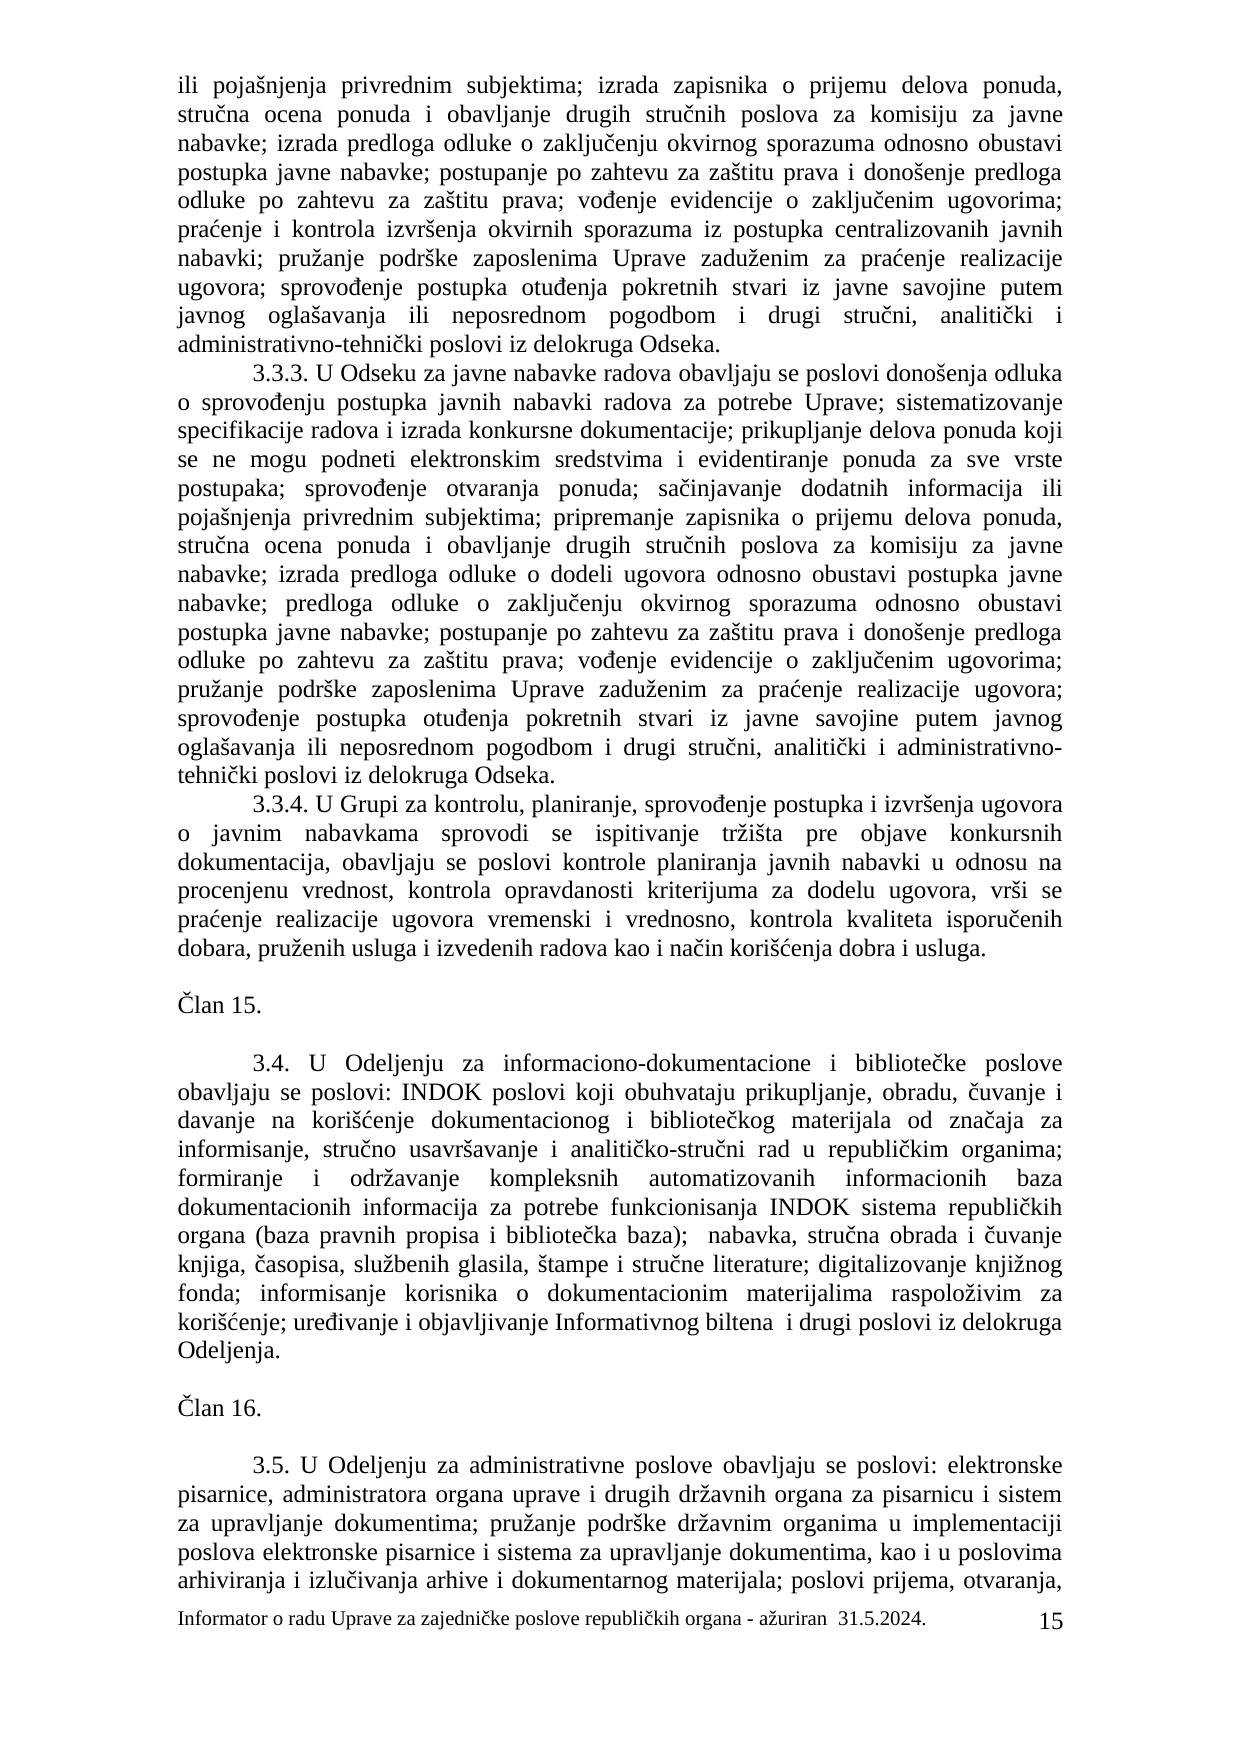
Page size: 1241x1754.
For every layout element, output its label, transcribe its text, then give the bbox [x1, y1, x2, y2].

subtitle 3.3.4. U Grupi za kontrolu, planiranje, sprovođenje postupka i izvršenja ugovora o javnim nabavkama sprovodi se ispitivanje tržišta pre objave konkursnih dokumentacija, obavljaju se poslovi kontrole planiranja javnih nabavki u odnosu na procenjenu vrednost, kontrola opravdanosti kriterijuma za dodelu ugovora, vrši se praćenje realizacije ugovora vremenski i vrednosno, kontrola kvaliteta isporučenih dobara, pruženih usluga i izvedenih radova kao i način korišćenja dobra i usluga. [177, 789, 1063, 962]
subtitle 3.3.3. U Odseku za javne nabavke radova obavljaju se poslovi donošenja odluka o sprovođenju postupka javnih nabavki radova za potrebe Uprave; sistematizovanje specifikacije radova i izrada konkursne dokumentacije; prikupljanje delova ponuda koji se ne mogu podneti elektronskim sredstvima i evidentiranje ponuda za sve vrste postupaka; sprovođenje otvaranja ponuda; sačinjavanje dodatnih informacija ili pojašnjenja privrednim subjektima; pripremanje zapisnika o prijemu delova ponuda, stručna ocena ponuda i obavljanje drugih stručnih poslova za komisiju za javne nabavke; izrada predloga odluke o dodeli ugovora odnosno obustavi postupka javne nabavke; predloga odluke o zaključenju okvirnog sporazuma odnosno obustavi postupka javne nabavke; postupanje po zahtevu za zaštitu prava i donošenje predloga odluke po zahtevu za zaštitu prava; vođenje evidencije o zaključenim ugovorima; pružanje podrške zaposlenima Uprave zaduženim za praćenje realizacije ugovora; sprovođenje postupka otuđenja pokretnih stvari iz javne savojine putem javnog oglašavanja ili neposrednom pogodbom i drugi stručni, analitički i administrativno-tehnički poslovi iz delokruga Odseka. [177, 358, 1063, 789]
subtitle Član 16. [177, 1393, 1063, 1422]
subtitle 3.5. U Odeljenju za administrativne poslove obavljaju se poslovi: elektronske pisarnice, administratora organa uprave i drugih državnih organa za pisarnicu i sistem za upravljanje dokumentima; pružanje podrške državnim organima u implementaciji poslova elektronske pisarnice i sistema za upravljanje dokumentima, kao i u poslovima arhiviranja i izlučivanja arhive i dokumentarnog materijala; poslovi prijema, otvaranja, [177, 1450, 1063, 1594]
subtitle 3.4. U Odeljenju za informaciono-dokumentacione i bibliotečke poslove obavljaju se poslovi: INDOK poslovi koji obuhvataju prikupljanje, obradu, čuvanje i davanje na korišćenje dokumentacionog i bibliotečkog materijala od značaja za informisanje, stručno usavršavanje i analitičko-stručni rad u republičkim organima; formiranje i održavanje kompleksnih automatizovanih informacionih baza dokumentacionih informacija za potrebe funkcionisanja INDOK sistema republičkih organa (baza pravnih propisa i bibliotečka baza); nabavka, stručna obrada i čuvanje knjiga, časopisa, službenih glasila, štampe i stručne literature; digitalizovanje knjižnog fonda; informisanje korisnika o dokumentacionim materijalima raspoloživim za korišćenje; uređivanje i objavljivanje Informativnog biltena i drugi poslovi iz delokruga Odeljenja. [177, 1048, 1063, 1364]
subtitle Član 15. [177, 990, 1063, 1019]
subtitle ili pojašnjenja privrednim subjektima; izrada zapisnika o prijemu delova ponuda, stručna ocena ponuda i obavljanje drugih stručnih poslova za komisiju za javne nabavke; izrada predloga odluke o zaključenju okvirnog sporazuma odnosno obustavi postupka javne nabavke; postupanje po zahtevu za zaštitu prava i donošenje predloga odluke po zahtevu za zaštitu prava; vođenje evidencije o zaključenim ugovorima; praćenje i kontrola izvršenja okvirnih sporazuma iz postupka centralizovanih javnih nabavki; pružanje podrške zaposlenima Uprave zaduženim za praćenje realizacije ugovora; sprovođenje postupka otuđenja pokretnih stvari iz javne savojine putem javnog oglašavanja ili neposrednom pogodbom i drugi stručni, analitički i administrativno-tehnički poslovi iz delokruga Odseka. [177, 70, 1063, 358]
